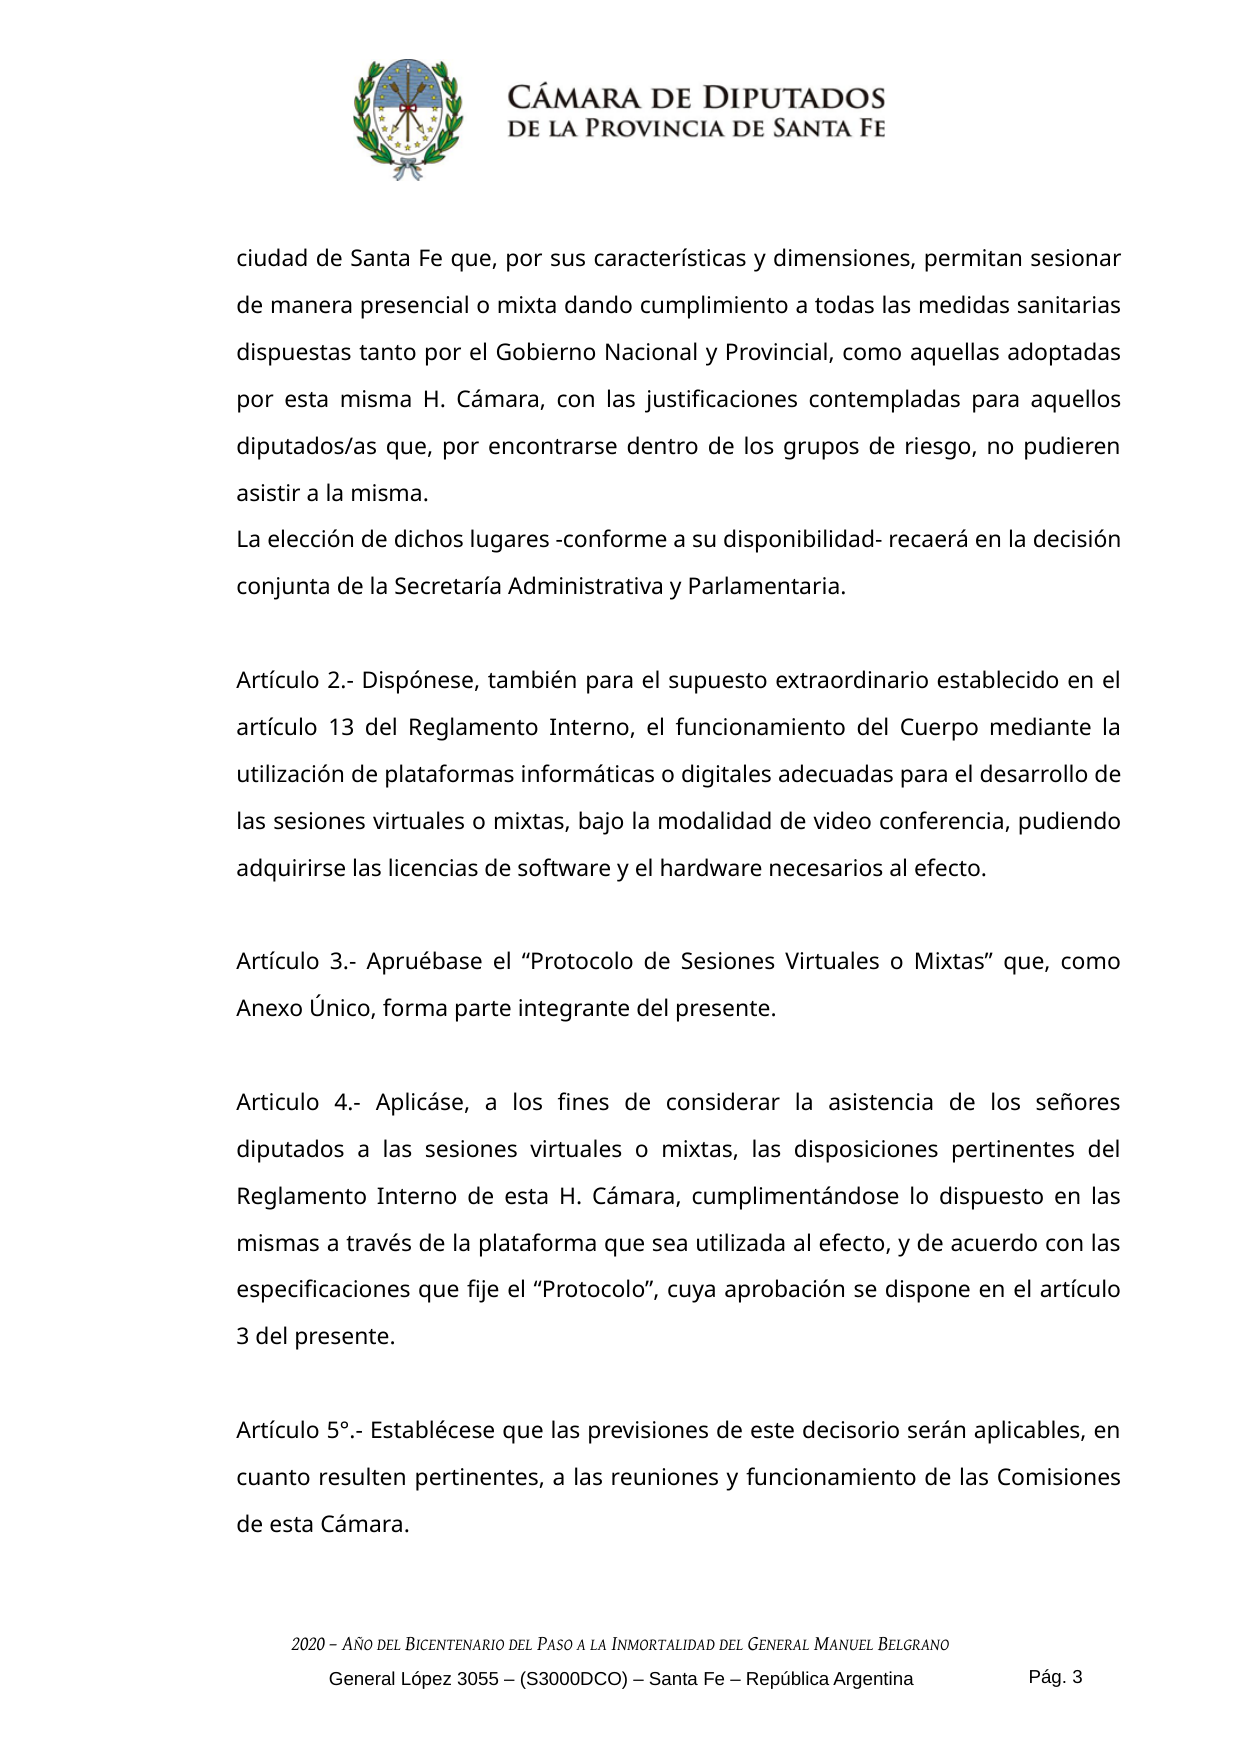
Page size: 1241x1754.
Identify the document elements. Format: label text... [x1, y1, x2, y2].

text La elección de dichos lugares -conforme a su disponibilidad- recaerá en la decisión conjunta de la Secretaría Administrativa y Parlamentaria. [236, 523, 1122, 602]
text Artículo 2.- Dispónese, también para el supuesto extraordinario establecido en el artículo 13 del Reglamento Interno, el funcionamiento del Cuerpo mediante la utilización de plataformas informáticas o digitales adecuadas para el desarrollo de las sesiones virtuales o mixtas, bajo la modalidad de video conferencia, pudiendo adquirirse las licencias de software y el hardware necesarios al efecto. [236, 664, 1122, 883]
text Artículo 5°.- Establécese que las previsiones de este decisorio serán aplicables, en cuanto resulten pertinentes, a las reuniones y funcionamiento de las Comisiones de esta Cámara. [236, 1414, 1122, 1539]
text Articulo 4.- ​Aplicáse, a los fines de considerar la asistencia de los señores diputados a las sesiones virtuales o mixtas, las disposiciones pertinentes del Reglamento Interno de esta H. Cámara, cumplimentándose lo dispuesto en las mismas a través de la plataforma que sea utilizada al efecto, y de acuerdo con las especificaciones que fije el “Protocolo”, cuya aprobación se dispone en el artículo 3 del presente. [236, 1086, 1122, 1352]
text Artículo 3.- Apruébase el “Protocolo de Sesiones Virtuales o Mixtas” que, como Anexo Único, forma parte integrante del presente. [236, 945, 1122, 1023]
text ciudad de Santa Fe que, por sus características y dimensiones, permitan sesionar de manera presencial o mixta dando cumplimiento a todas las medidas sanitarias dispuestas tanto por el Gobierno Nacional y Provincial, como aquellas adoptadas por esta misma H. Cámara, con las justificaciones contempladas para aquellos diputados/as que, por encontrarse dentro de los grupos de riesgo, no pudieren asistir a la misma. [236, 242, 1122, 508]
